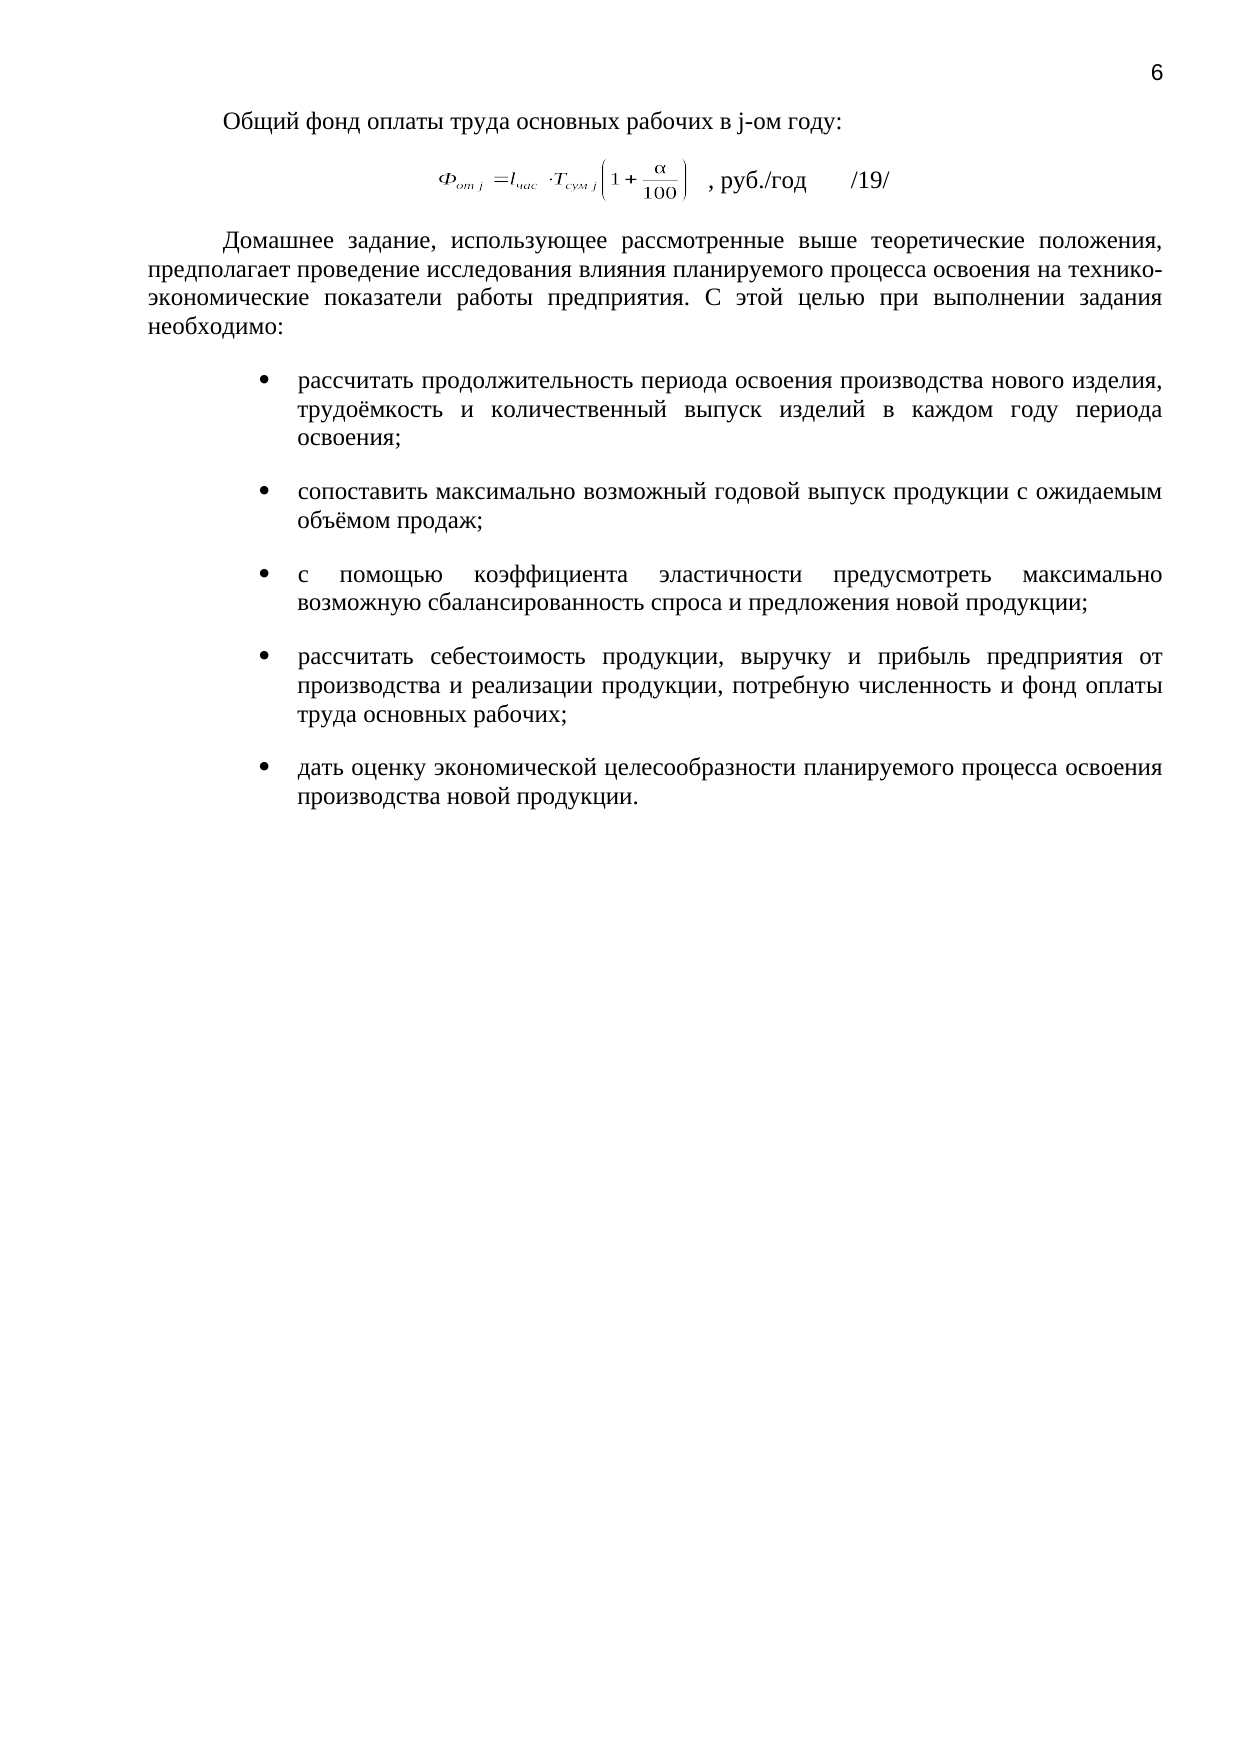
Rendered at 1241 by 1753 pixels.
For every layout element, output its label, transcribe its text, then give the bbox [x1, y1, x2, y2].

text Домашнее задание, использующее рассмотренные выше теоретические положения, предполагает проведение исследования влияния планируемого процесса освоения на технико-экономические показатели работы предприятия. С этой целью при выполнении задания необходимо: [148, 225, 1163, 340]
list рассчитать себестоимость продукции, выручку и прибыль предприятия от производства и реализации продукции, потребную численность и фонд оплаты труда основных рабочих; [260, 641, 1163, 727]
list рассчитать продолжительность периода освоения производства нового изделия, трудоёмкость и количественный выпуск изделий в каждом году периода освоения; [260, 365, 1163, 451]
text Общий фонд оплаты труда основных рабочих в j-ом году: [148, 106, 1163, 135]
list с помощью коэффициента эластичности предусмотреть максимально возможную сбалансированность спроса и предложения новой продукции; [260, 559, 1163, 616]
list сопоставить максимально возможный годовой выпуск продукции с ожидаемым объёмом продаж; [260, 476, 1163, 534]
text , руб./год /19/ [148, 148, 1163, 212]
list дать оценку экономической целесообразности планируемого процесса освоения производства новой продукции. [260, 752, 1163, 810]
